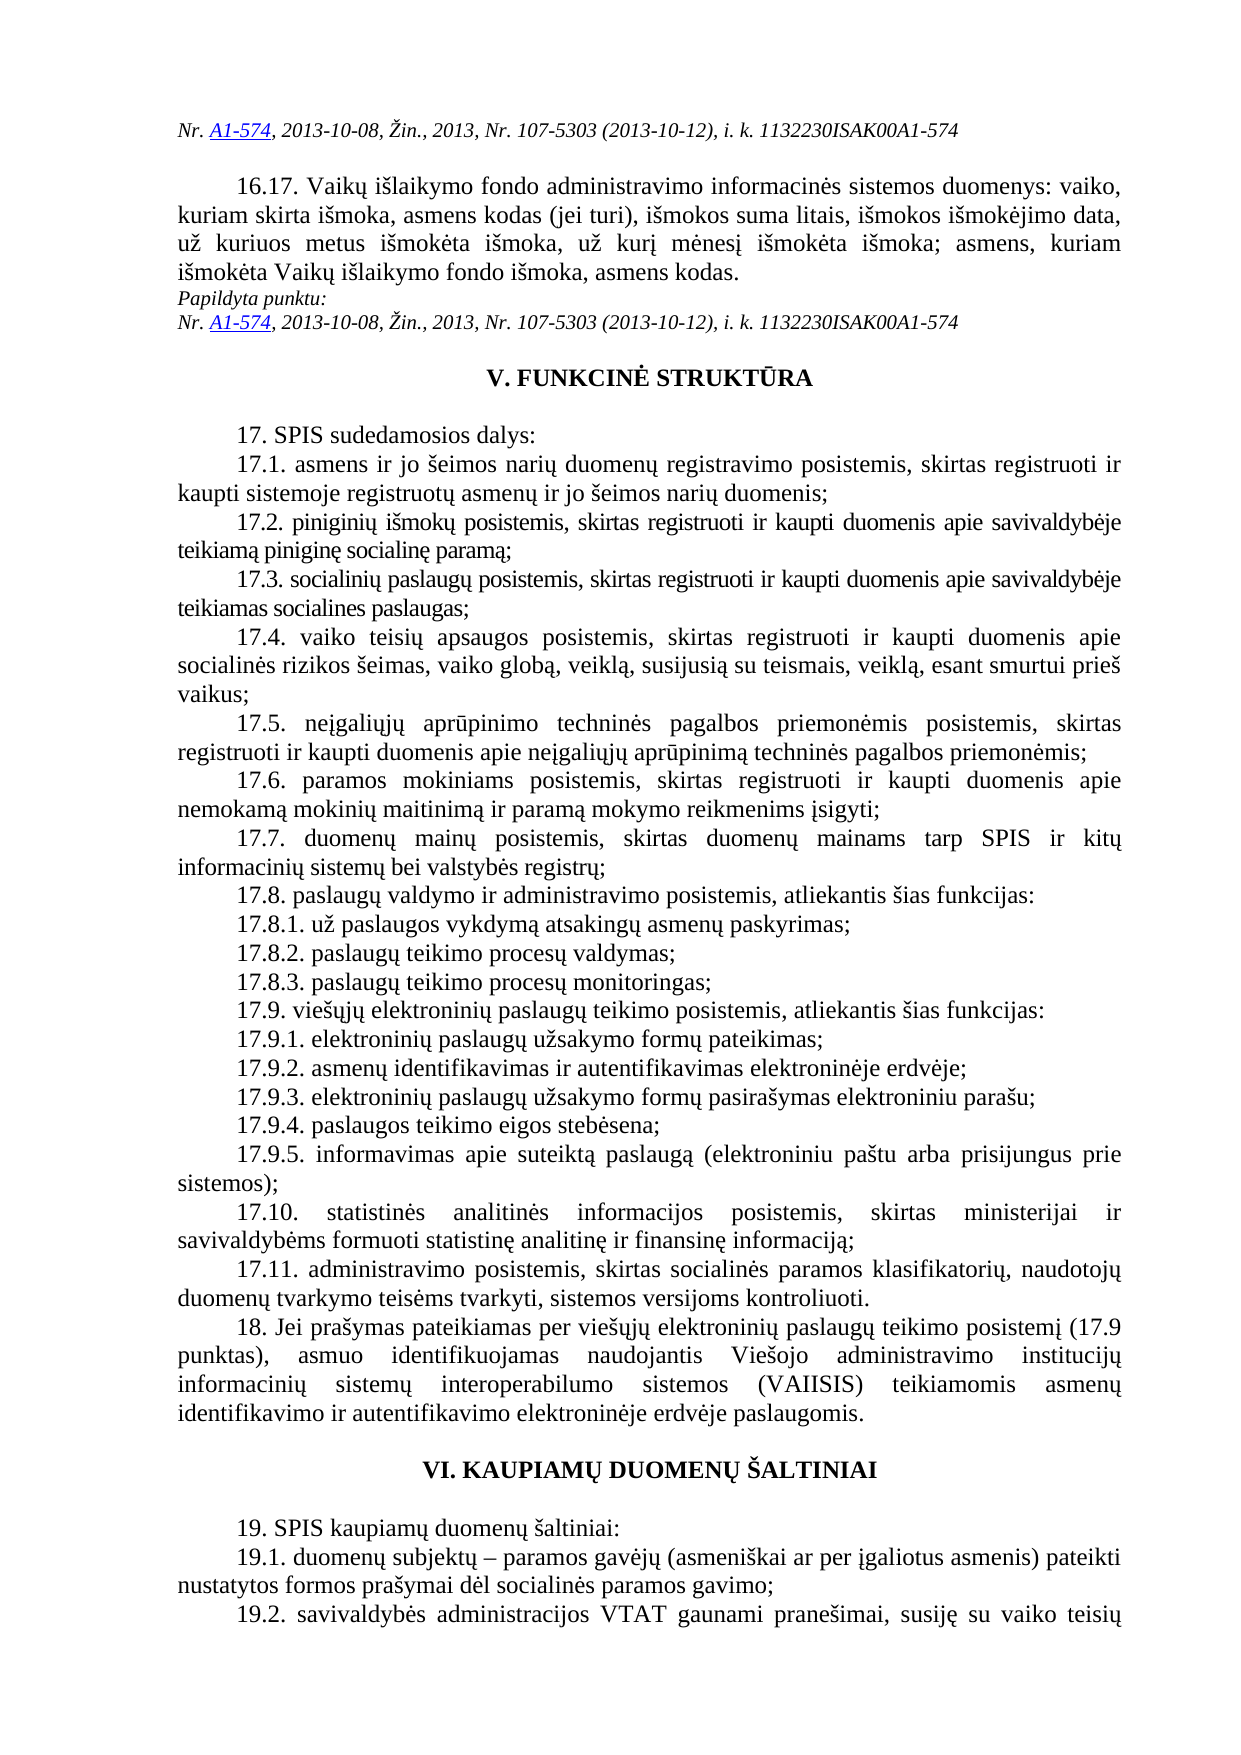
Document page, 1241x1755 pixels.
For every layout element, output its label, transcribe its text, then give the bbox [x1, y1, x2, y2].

text 16.17. Vaikų išlaikymo fondo administravimo informacinės sistemos duomenys: vaiko, kuriam skirta išmoka, asmens kodas (jei turi), išmokos suma litais, išmokos išmokėjimo data, už kuriuos metus išmokėta išmoka, už kurį mėnesį išmokėta išmoka; asmens, kuriam išmokėta Vaikų išlaikymo fondo išmoka, asmens kodas. [177, 171, 1122, 286]
text 17.9.4. paslaugos teikimo eigos stebėsena; [177, 1110, 1122, 1139]
text 17.9.5. informavimas apie suteiktą paslaugą (elektroniniu paštu arba prisijungus prie sistemos); [177, 1139, 1122, 1197]
text 17.8.1. už paslaugos vykdymą atsakingų asmenų paskyrimas; [177, 909, 1122, 938]
text 17.9.1. elektroninių paslaugų užsakymo formų pateikimas; [177, 1024, 1122, 1053]
text V. FUNKCINĖ STRUKTŪRA [177, 363, 1122, 392]
text 17.8. paslaugų valdymo ir administravimo posistemis, atliekantis šias funkcijas: [177, 880, 1122, 909]
text 17. SPIS sudedamosios dalys: [177, 420, 1122, 449]
text 17.9. viešųjų elektroninių paslaugų teikimo posistemis, atliekantis šias funkcijas: [177, 995, 1122, 1024]
text 17.9.3. elektroninių paslaugų užsakymo formų pasirašymas elektroniniu parašu; [177, 1082, 1122, 1110]
text 17.6. paramos mokiniams posistemis, skirtas registruoti ir kaupti duomenis apie nemokamą mokinių maitinimą ir paramą mokymo reikmenims įsigyti; [177, 765, 1122, 823]
text Nr. A1-574, 2013-10-08, Žin., 2013, Nr. 107-5303 (2013-10-12), i. k. 1132230ISAK00A1-574 [177, 310, 1122, 334]
text 17.11. administravimo posistemis, skirtas socialinės paramos klasifikatorių, naudotojų duomenų tvarkymo teisėms tvarkyti, sistemos versijoms kontroliuoti. [177, 1254, 1122, 1312]
text 17.8.3. paslaugų teikimo procesų monitoringas; [177, 967, 1122, 995]
text VI. KAUPIAMŲ DUOMENŲ ŠALTINIAI [177, 1455, 1122, 1484]
text Nr. A1-574, 2013-10-08, Žin., 2013, Nr. 107-5303 (2013-10-12), i. k. 1132230ISAK00A1-574 [177, 118, 1122, 142]
text 17.5. neįgaliųjų aprūpinimo techninės pagalbos priemonėmis posistemis, skirtas registruoti ir kaupti duomenis apie neįgaliųjų aprūpinimą techninės pagalbos priemonėmis; [177, 708, 1122, 765]
text 19.1. duomenų subjektų – paramos gavėjų (asmeniškai ar per įgaliotus asmenis) pateikti nustatytos formos prašymai dėl socialinės paramos gavimo; [177, 1542, 1122, 1599]
text 17.1. asmens ir jo šeimos narių duomenų registravimo posistemis, skirtas registruoti ir kaupti sistemoje registruotų asmenų ir jo šeimos narių duomenis; [177, 449, 1122, 507]
text 17.3. socialinių paslaugų posistemis, skirtas registruoti ir kaupti duomenis apie savivaldybėje teikiamas socialines paslaugas; [177, 564, 1122, 622]
text 17.9.2. asmenų identifikavimas ir autentifikavimas elektroninėje erdvėje; [177, 1053, 1122, 1082]
text 17.8.2. paslaugų teikimo procesų valdymas; [177, 938, 1122, 967]
text 17.4. vaiko teisių apsaugos posistemis, skirtas registruoti ir kaupti duomenis apie socialinės rizikos šeimas, vaiko globą, veiklą, susijusią su teismais, veiklą, esant smurtui prieš vaikus; [177, 622, 1122, 708]
text 18. Jei prašymas pateikiamas per viešųjų elektroninių paslaugų teikimo posistemį (17.9 punktas), asmuo identifikuojamas naudojantis Viešojo administravimo institucijų informacinių sistemų interoperabilumo sistemos (VAIISIS) teikiamomis asmenų identifikavimo ir autentifikavimo elektroninėje erdvėje paslaugomis. [177, 1312, 1122, 1427]
text Papildyta punktu: [177, 286, 1122, 310]
text 17.2. piniginių išmokų posistemis, skirtas registruoti ir kaupti duomenis apie savivaldybėje teikiamą piniginę socialinę paramą; [177, 507, 1122, 564]
text 19. SPIS kaupiamų duomenų šaltiniai: [177, 1513, 1122, 1542]
text 17.10. statistinės analitinės informacijos posistemis, skirtas ministerijai ir savivaldybėms formuoti statistinę analitinę ir finansinę informaciją; [177, 1197, 1122, 1254]
text 19.2. savivaldybės administracijos VTAT gaunami pranešimai, susiję su vaiko teisių [177, 1599, 1122, 1628]
text 17.7. duomenų mainų posistemis, skirtas duomenų mainams tarp SPIS ir kitų informacinių sistemų bei valstybės registrų; [177, 823, 1122, 880]
